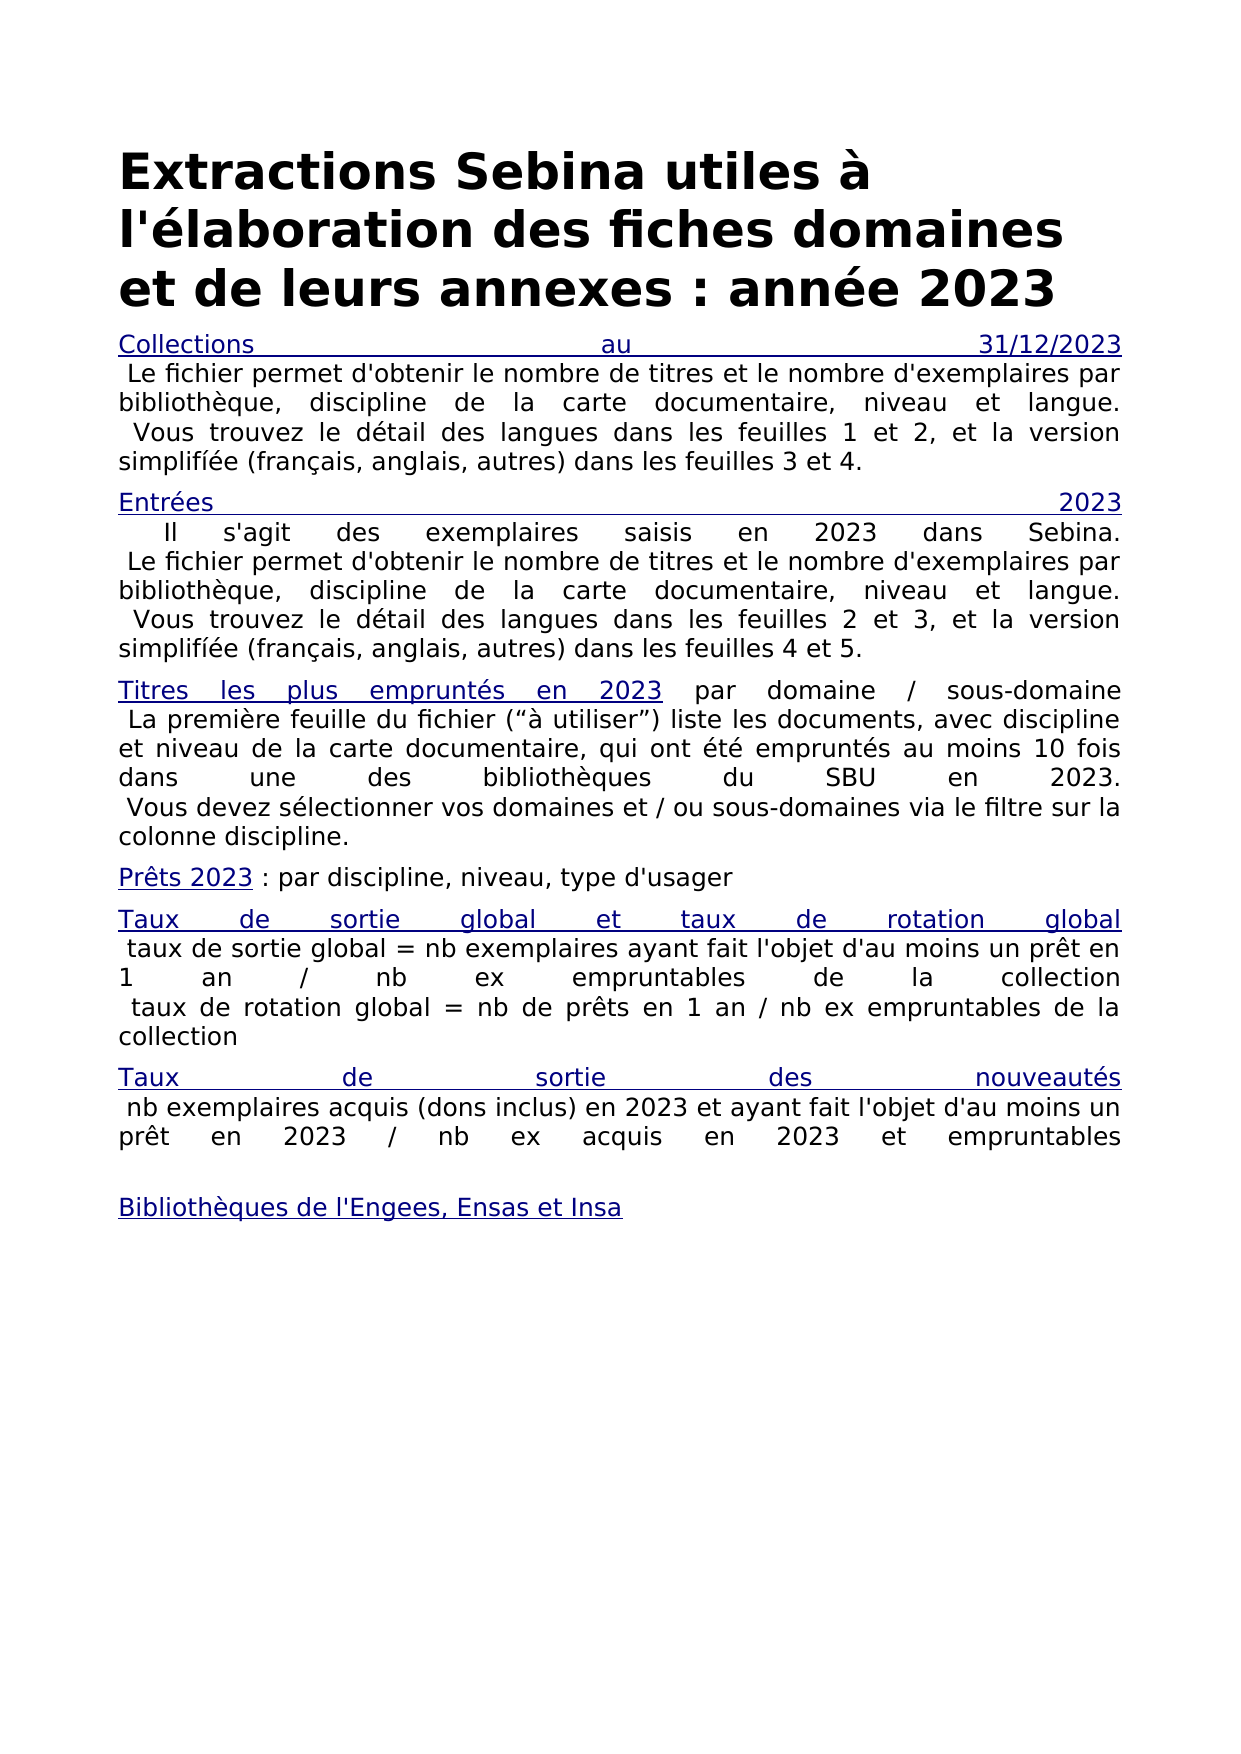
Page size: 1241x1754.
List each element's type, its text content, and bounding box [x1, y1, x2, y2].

text Taux de sortie des nouveautés [118, 1064, 1122, 1089]
text Le fichier permet d'obtenir le nombre de titres et le nombre d'exemplaires par bibliothèque, discipline de la carte documentaire, niveau et langue. Vous trouvez le détail des langues dans les feuilles 1 et 2, et la version simplifíée (français, anglais, autres) dans les feuilles 3 et 4. [118, 357, 1122, 476]
text Entrées 2023 [118, 489, 1122, 514]
text Prêts 2023 : par discipline, niveau, type d'usager [118, 864, 1122, 893]
text nb exemplaires acquis (dons inclus) en 2023 et ayant fait l'objet d'au moins un prêt en 2023 / nb ex acquis en 2023 et empruntables [118, 1090, 1122, 1180]
text Il s'agit des exemplaires saisis en 2023 dans Sebina. Le fichier permet d'obtenir le nombre de titres et le nombre d'exemplaires par bibliothèque, discipline de la carte documentaire, niveau et langue. Vous trouvez le détail des langues dans les feuilles 2 et 3, et la version simplifíée (français, anglais, autres) dans les feuilles 4 et 5. [118, 515, 1122, 664]
text Taux de sortie global et taux de rotation global [118, 905, 1122, 930]
text Titres les plus empruntés en 2023 par domaine / sous-domaine La première feuille du fichier (“à utiliser”) liste les documents, avec discipline et niveau de la carte documentaire, qui ont été empruntés au moins 10 fois dans une des bibliothèques du SBU en 2023. Vous devez sélectionner vos domaines et / ou sous-domaines via le filtre sur la colonne discipline. [118, 676, 1122, 851]
text taux de sortie global = nb exemplaires ayant fait l'objet d'au moins un prêt en 1 an / nb ex empruntables de la collection taux de rotation global = nb de prêts en 1 an / nb ex empruntables de la collection [118, 932, 1122, 1051]
subtitle Extractions Sebina utiles à l'élaboration des fiches domaines et de leurs annexes : année 2023 [118, 143, 1122, 318]
text Bibliothèques de l'Engees, Ensas et Insa [118, 1193, 1122, 1222]
text Collections au 31/12/2023 [118, 330, 1122, 355]
